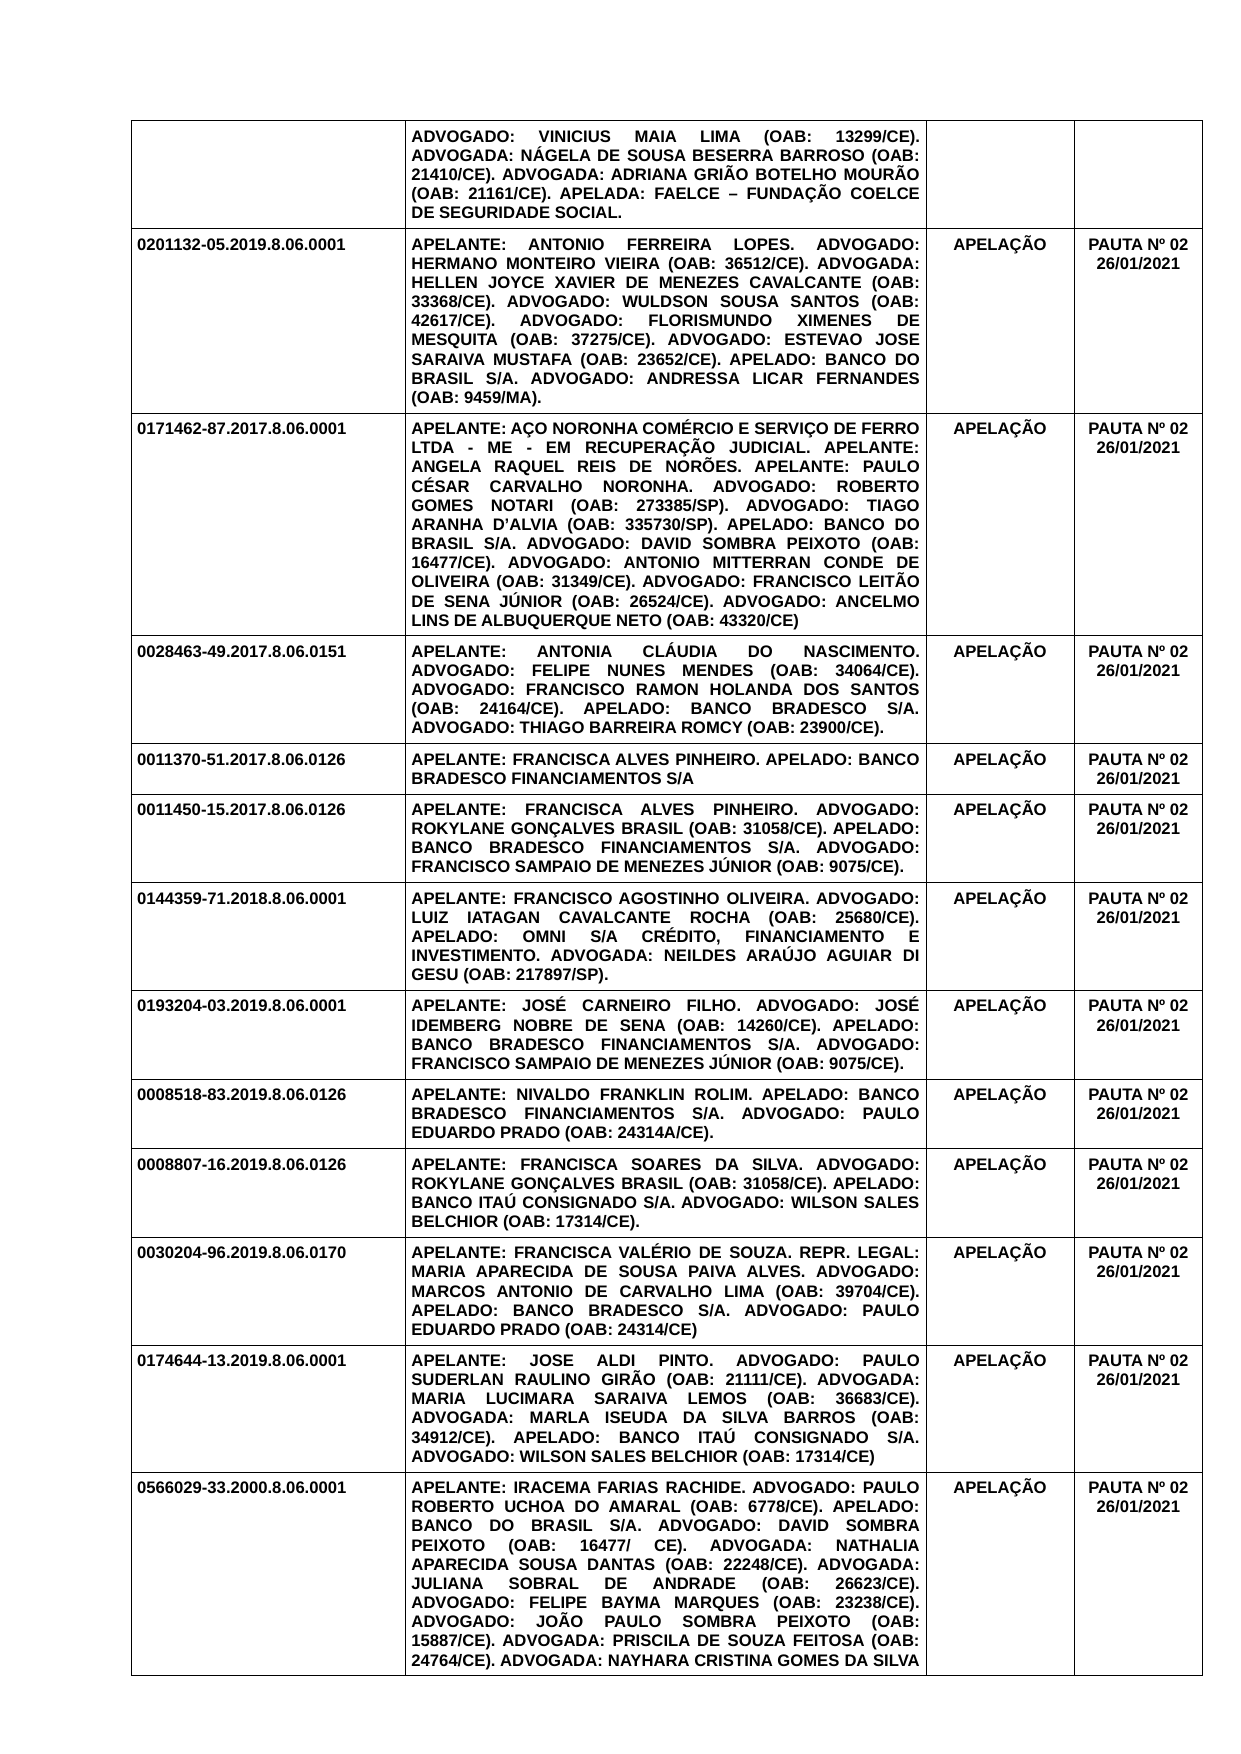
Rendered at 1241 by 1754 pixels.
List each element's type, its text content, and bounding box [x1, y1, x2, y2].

table_cell PAUTA Nº 02 26/01/2021 [1075, 795, 1202, 882]
table_cell PAUTA Nº 02 26/01/2021 [1075, 636, 1202, 743]
table_cell APELAÇÃO [927, 744, 1074, 793]
table_cell PAUTA Nº 02 26/01/2021 [1075, 991, 1202, 1079]
table_cell [1075, 121, 1202, 228]
table_cell [1203, 743, 1217, 793]
table_cell [1217, 794, 1226, 882]
table_cell [1217, 413, 1226, 635]
table_cell APELAÇÃO [927, 1473, 1074, 1675]
table_cell APELAÇÃO [927, 991, 1074, 1079]
table_cell APELAÇÃO [927, 795, 1074, 882]
table_cell [1203, 228, 1217, 413]
table_cell 0174644-13.2019.8.06.0001 [132, 1346, 405, 1472]
table_cell APELANTE: FRANCISCO AGOSTINHO OLIVEIRA. ADVOGADO: LUIZ IATAGAN CAVALCANTE ROCHA (OAB: 25680/CE). APELADO: OMNI S/A CRÉDITO, FINANCIAMENTO E INVESTIMENTO. ADVOGADA: NEILDES ARAÚJO AGUIAR DI GESU (OAB: 217897/SP). [406, 883, 926, 990]
table_cell PAUTA Nº 02 26/01/2021 [1075, 1149, 1202, 1237]
table_cell PAUTA Nº 02 26/01/2021 [1075, 1080, 1202, 1148]
table_cell [1217, 882, 1226, 990]
table_cell APELANTE: NIVALDO FRANKLIN ROLIM. APELADO: BANCO BRADESCO FINANCIAMENTOS S/A. ADVOGADO: PAULO EDUARDO PRADO (OAB: 24314A/CE). [406, 1080, 926, 1148]
table_cell APELANTE: FRANCISCA SOARES DA SILVA. ADVOGADO: ROKYLANE GONÇALVES BRASIL (OAB: 31058/CE). APELADO: BANCO ITAÚ CONSIGNADO S/A. ADVOGADO: WILSON SALES BELCHIOR (OAB: 17314/CE). [406, 1149, 926, 1237]
table_cell [1217, 990, 1226, 1079]
table_cell [1203, 413, 1217, 635]
table_cell 0028463-49.2017.8.06.0151 [132, 636, 405, 743]
table_cell 0011450-15.2017.8.06.0126 [132, 795, 405, 882]
table_cell APELAÇÃO [927, 414, 1074, 635]
table_cell [1217, 1345, 1226, 1472]
table_cell [1203, 1472, 1217, 1675]
table_cell APELANTE: JOSÉ CARNEIRO FILHO. ADVOGADO: JOSÉ IDEMBERG NOBRE DE SENA (OAB: 14260/CE). APELADO: BANCO BRADESCO FINANCIAMENTOS S/A. ADVOGADO: FRANCISCO SAMPAIO DE MENEZES JÚNIOR (OAB: 9075/CE). [406, 991, 926, 1079]
table_cell 0171462-87.2017.8.06.0001 [132, 414, 405, 635]
table_cell [132, 121, 405, 228]
table_cell 0030204-96.2019.8.06.0170 [132, 1238, 405, 1344]
table_cell PAUTA Nº 02 26/01/2021 [1075, 744, 1202, 793]
table_cell 0566029-33.2000.8.06.0001 [132, 1473, 405, 1675]
table_cell APELANTE: AÇO NORONHA COMÉRCIO E SERVIÇO DE FERRO LTDA - ME - EM RECUPERAÇÃO JUDICIAL. APELANTE: ANGELA RAQUEL REIS DE NORÕES. APELANTE: PAULO CÉSAR CARVALHO NORONHA. ADVOGADO: ROBERTO GOMES NOTARI (OAB: 273385/SP). ADVOGADO: TIAGO ARANHA D’ALVIA (OAB: 335730/SP). APELADO: BANCO DO BRASIL S/A. ADVOGADO: DAVID SOMBRA PEIXOTO (OAB: 16477/CE). ADVOGADO: ANTONIO MITTERRAN CONDE DE OLIVEIRA (OAB: 31349/CE). ADVOGADO: FRANCISCO LEITÃO DE SENA JÚNIOR (OAB: 26524/CE). ADVOGADO: ANCELMO LINS DE ALBUQUERQUE NETO (OAB: 43320/CE) [406, 414, 926, 635]
table_cell [1203, 794, 1217, 882]
table_cell APELAÇÃO [927, 636, 1074, 743]
table_cell APELAÇÃO [927, 1346, 1074, 1472]
table_cell [1203, 1148, 1217, 1237]
table_cell PAUTA Nº 02 26/01/2021 [1075, 414, 1202, 635]
table_cell APELAÇÃO [927, 229, 1074, 413]
table_cell APELAÇÃO [927, 1238, 1074, 1344]
table_cell PAUTA Nº 02 26/01/2021 [1075, 229, 1202, 413]
table_cell APELANTE: ANTONIA CLÁUDIA DO NASCIMENTO. ADVOGADO: FELIPE NUNES MENDES (OAB: 34064/CE). ADVOGADO: FRANCISCO RAMON HOLANDA DOS SANTOS (OAB: 24164/CE). APELADO: BANCO BRADESCO S/A. ADVOGADO: THIAGO BARREIRA ROMCY (OAB: 23900/CE). [406, 636, 926, 743]
table_cell APELANTE: JOSE ALDI PINTO. ADVOGADO: PAULO SUDERLAN RAULINO GIRÃO (OAB: 21111/CE). ADVOGADA: MARIA LUCIMARA SARAIVA LEMOS (OAB: 36683/CE). ADVOGADA: MARLA ISEUDA DA SILVA BARROS (OAB: 34912/CE). APELADO: BANCO ITAÚ CONSIGNADO S/A. ADVOGADO: WILSON SALES BELCHIOR (OAB: 17314/CE) [406, 1346, 926, 1472]
table_cell [1217, 120, 1226, 228]
table_cell [1203, 1345, 1217, 1472]
table_cell 0144359-71.2018.8.06.0001 [132, 883, 405, 990]
table_cell APELAÇÃO [927, 1149, 1074, 1237]
table_cell [1203, 990, 1217, 1079]
table_cell [1217, 1237, 1226, 1344]
table_cell [1203, 1079, 1217, 1148]
table_cell [1217, 1148, 1226, 1237]
table_cell APELANTE: FRANCISCA VALÉRIO DE SOUZA. REPR. LEGAL: MARIA APARECIDA DE SOUSA PAIVA ALVES. ADVOGADO: MARCOS ANTONIO DE CARVALHO LIMA (OAB: 39704/CE). APELADO: BANCO BRADESCO S/A. ADVOGADO: PAULO EDUARDO PRADO (OAB: 24314/CE) [406, 1238, 926, 1344]
table_cell 0008518-83.2019.8.06.0126 [132, 1080, 405, 1148]
table_cell [1203, 635, 1217, 743]
table_cell [1203, 882, 1217, 990]
table_cell 0193204-03.2019.8.06.0001 [132, 991, 405, 1079]
table_cell 0011370-51.2017.8.06.0126 [132, 744, 405, 793]
table_cell PAUTA Nº 02 26/01/2021 [1075, 883, 1202, 990]
table_cell [1203, 120, 1217, 228]
table_cell APELANTE: IRACEMA FARIAS RACHIDE. ADVOGADO: PAULO ROBERTO UCHOA DO AMARAL (OAB: 6778/CE). APELADO: BANCO DO BRASIL S/A. ADVOGADO: DAVID SOMBRA PEIXOTO (OAB: 16477/ CE). ADVOGADA: NATHALIA APARECIDA SOUSA DANTAS (OAB: 22248/CE). ADVOGADA: JULIANA SOBRAL DE ANDRADE (OAB: 26623/CE). ADVOGADO: FELIPE BAYMA MARQUES (OAB: 23238/CE). ADVOGADO: JOÃO PAULO SOMBRA PEIXOTO (OAB: 15887/CE). ADVOGADA: PRISCILA DE SOUZA FEITOSA (OAB: 24764/CE). ADVOGADA: NAYHARA CRISTINA GOMES DA SILVA [406, 1473, 926, 1675]
table_cell APELAÇÃO [927, 1080, 1074, 1148]
table_cell APELAÇÃO [927, 883, 1074, 990]
table_cell ADVOGADO: VINICIUS MAIA LIMA (OAB: 13299/CE). ADVOGADA: NÁGELA DE SOUSA BESERRA BARROSO (OAB: 21410/CE). ADVOGADA: ADRIANA GRIÃO BOTELHO MOURÃO (OAB: 21161/CE). APELADA: FAELCE – FUNDAÇÃO COELCE DE SEGURIDADE SOCIAL. [406, 121, 926, 228]
table_cell 0008807-16.2019.8.06.0126 [132, 1149, 405, 1237]
table_cell PAUTA Nº 02 26/01/2021 [1075, 1238, 1202, 1344]
table_cell [1217, 228, 1226, 413]
table_cell APELANTE: ANTONIO FERREIRA LOPES. ADVOGADO: HERMANO MONTEIRO VIEIRA (OAB: 36512/CE). ADVOGADA: HELLEN JOYCE XAVIER DE MENEZES CAVALCANTE (OAB: 33368/CE). ADVOGADO: WULDSON SOUSA SANTOS (OAB: 42617/CE). ADVOGADO: FLORISMUNDO XIMENES DE MESQUITA (OAB: 37275/CE). ADVOGADO: ESTEVAO JOSE SARAIVA MUSTAFA (OAB: 23652/CE). APELADO: BANCO DO BRASIL S/A. ADVOGADO: ANDRESSA LICAR FERNANDES (OAB: 9459/MA). [406, 229, 926, 413]
table_cell [1217, 635, 1226, 743]
table_cell [1217, 1472, 1226, 1675]
table_cell [1217, 743, 1226, 793]
table_cell [927, 121, 1074, 228]
table_cell APELANTE: FRANCISCA ALVES PINHEIRO. ADVOGADO: ROKYLANE GONÇALVES BRASIL (OAB: 31058/CE). APELADO: BANCO BRADESCO FINANCIAMENTOS S/A. ADVOGADO: FRANCISCO SAMPAIO DE MENEZES JÚNIOR (OAB: 9075/CE). [406, 795, 926, 882]
table_cell [1217, 1079, 1226, 1148]
table_cell PAUTA Nº 02 26/01/2021 [1075, 1473, 1202, 1675]
table_cell 0201132-05.2019.8.06.0001 [132, 229, 405, 413]
table_cell [1203, 1237, 1217, 1344]
table_cell PAUTA Nº 02 26/01/2021 [1075, 1346, 1202, 1472]
table_cell APELANTE: FRANCISCA ALVES PINHEIRO. APELADO: BANCO BRADESCO FINANCIAMENTOS S/A [406, 744, 926, 793]
